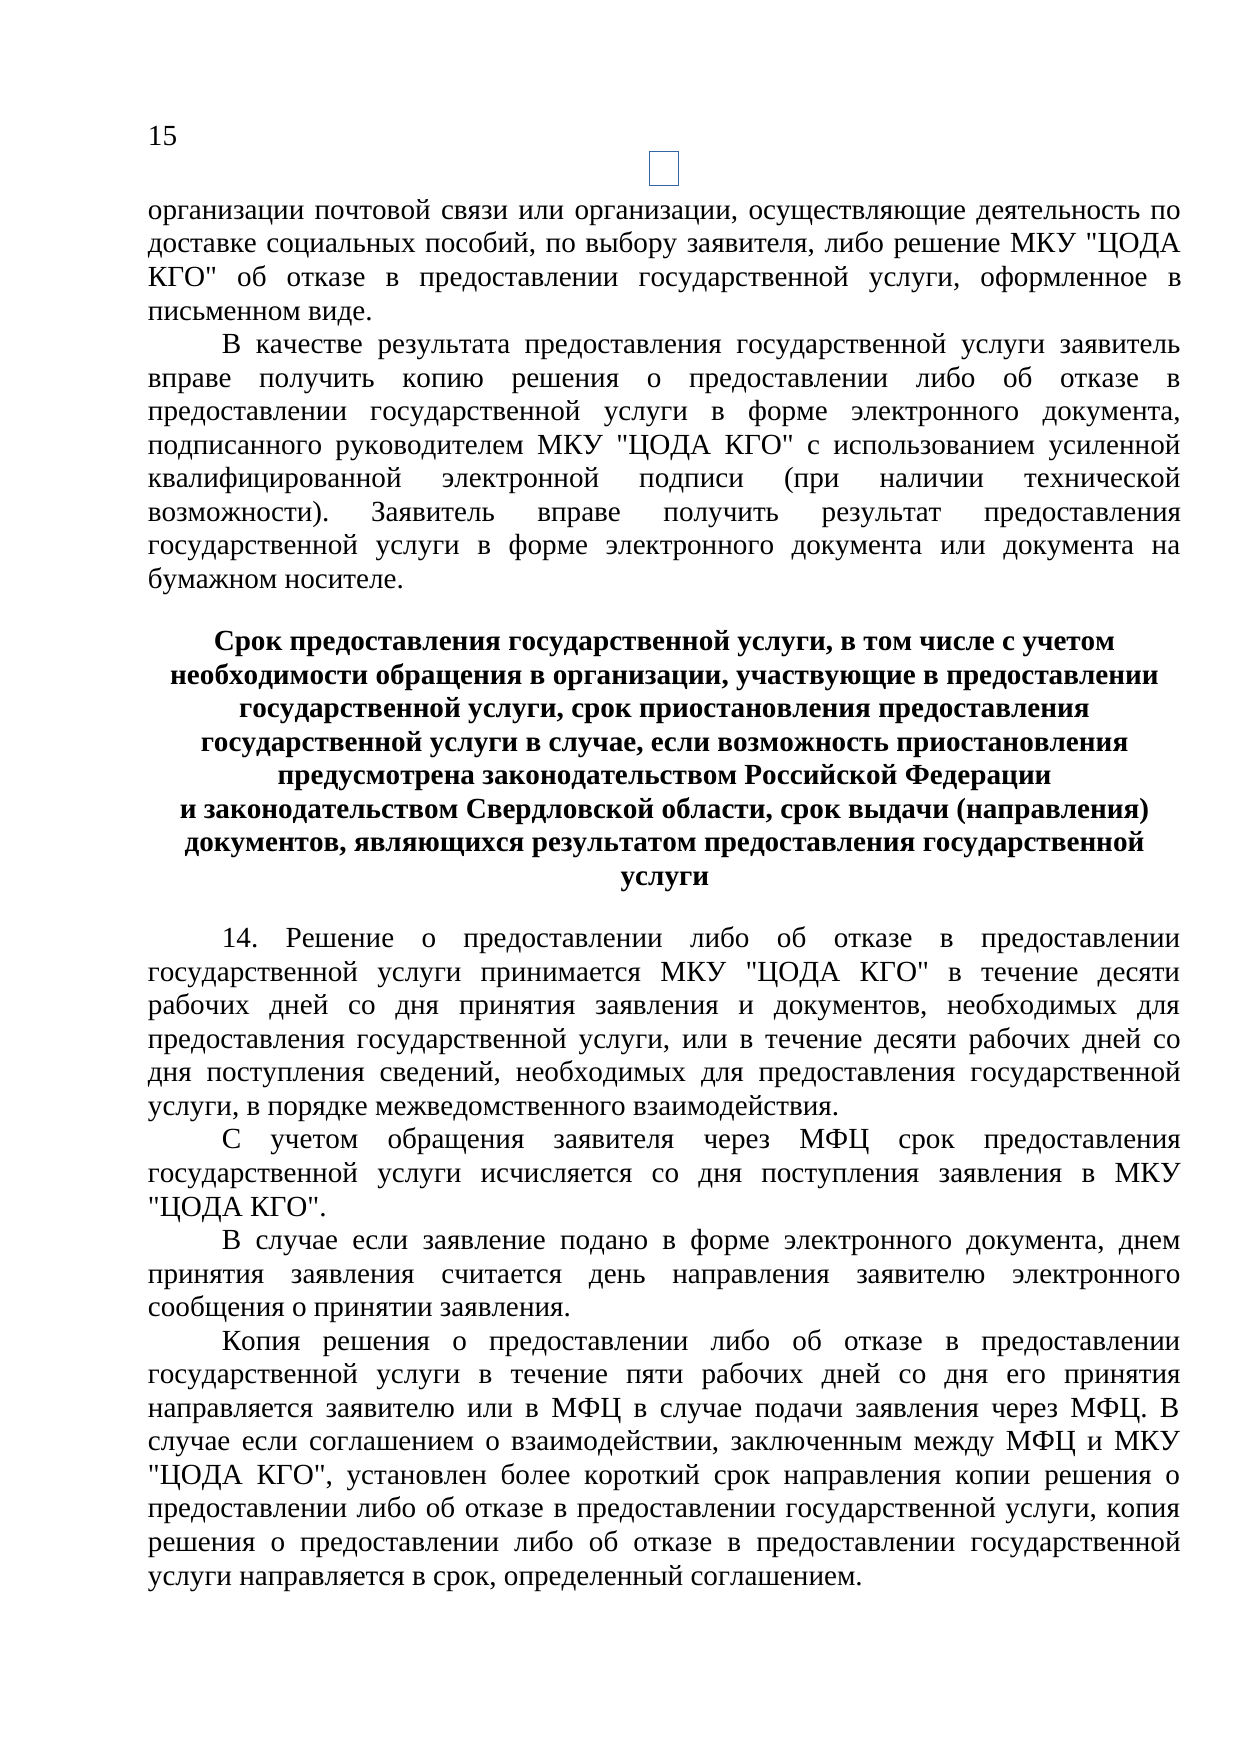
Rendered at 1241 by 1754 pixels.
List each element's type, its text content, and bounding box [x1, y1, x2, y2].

text В качестве результата предоставления государственной услуги заявитель вправе получить копию решения о предоставлении либо об отказе в предоставлении государственной услуги в форме электронного документа, подписанного руководителем МКУ "ЦОДА КГО" с использованием усиленной квалифицированной электронной подписи (при наличии технической возможности). Заявитель вправе получить результат предоставления государственной услуги в форме электронного документа или документа на бумажном носителе. [148, 326, 1181, 594]
subtitle Срок предоставления государственной услуги, в том числе с учетом необходимости обращения в организации, участвующие в предоставлении государственной услуги, срок приостановления предоставления государственной услуги в случае, если возможность приостановления предусмотрена законодательством Российской Федерации и законодательством Свердловской области, срок выдачи (направления) документов, являющихся результатом предоставления государственной услуги [148, 623, 1181, 892]
text Копия решения о предоставлении либо об отказе в предоставлении государственной услуги в течение пяти рабочих дней со дня его принятия направляется заявителю или в МФЦ в случае подачи заявления через МФЦ. В случае если соглашением о взаимодействии, заключенным между МФЦ и МКУ "ЦОДА КГО", установлен более короткий срок направления копии решения о предоставлении либо об отказе в предоставлении государственной услуги, копия решения о предоставлении либо об отказе в предоставлении государственной услуги направляется в срок, определенный соглашением. [148, 1323, 1181, 1591]
text 14. Решение о предоставлении либо об отказе в предоставлении государственной услуги принимается МКУ "ЦОДА КГО" в течение десяти рабочих дней со дня принятия заявления и документов, необходимых для предоставления государственной услуги, или в течение десяти рабочих дней со дня поступления сведений, необходимых для предоставления государственной услуги, в порядке межведомственного взаимодействия. [148, 920, 1181, 1122]
text В случае если заявление подано в форме электронного документа, днем принятия заявления считается день направления заявителю электронного сообщения о принятии заявления. [148, 1222, 1181, 1323]
text С учетом обращения заявителя через МФЦ срок предоставления государственной услуги исчисляется со дня поступления заявления в МКУ "ЦОДА КГО". [148, 1122, 1181, 1222]
text организации почтовой связи или организации, осуществляющие деятельность по доставке социальных пособий, по выбору заявителя, либо решение МКУ "ЦОДА КГО" об отказе в предоставлении государственной услуги, оформленное в письменном виде. [148, 192, 1181, 326]
